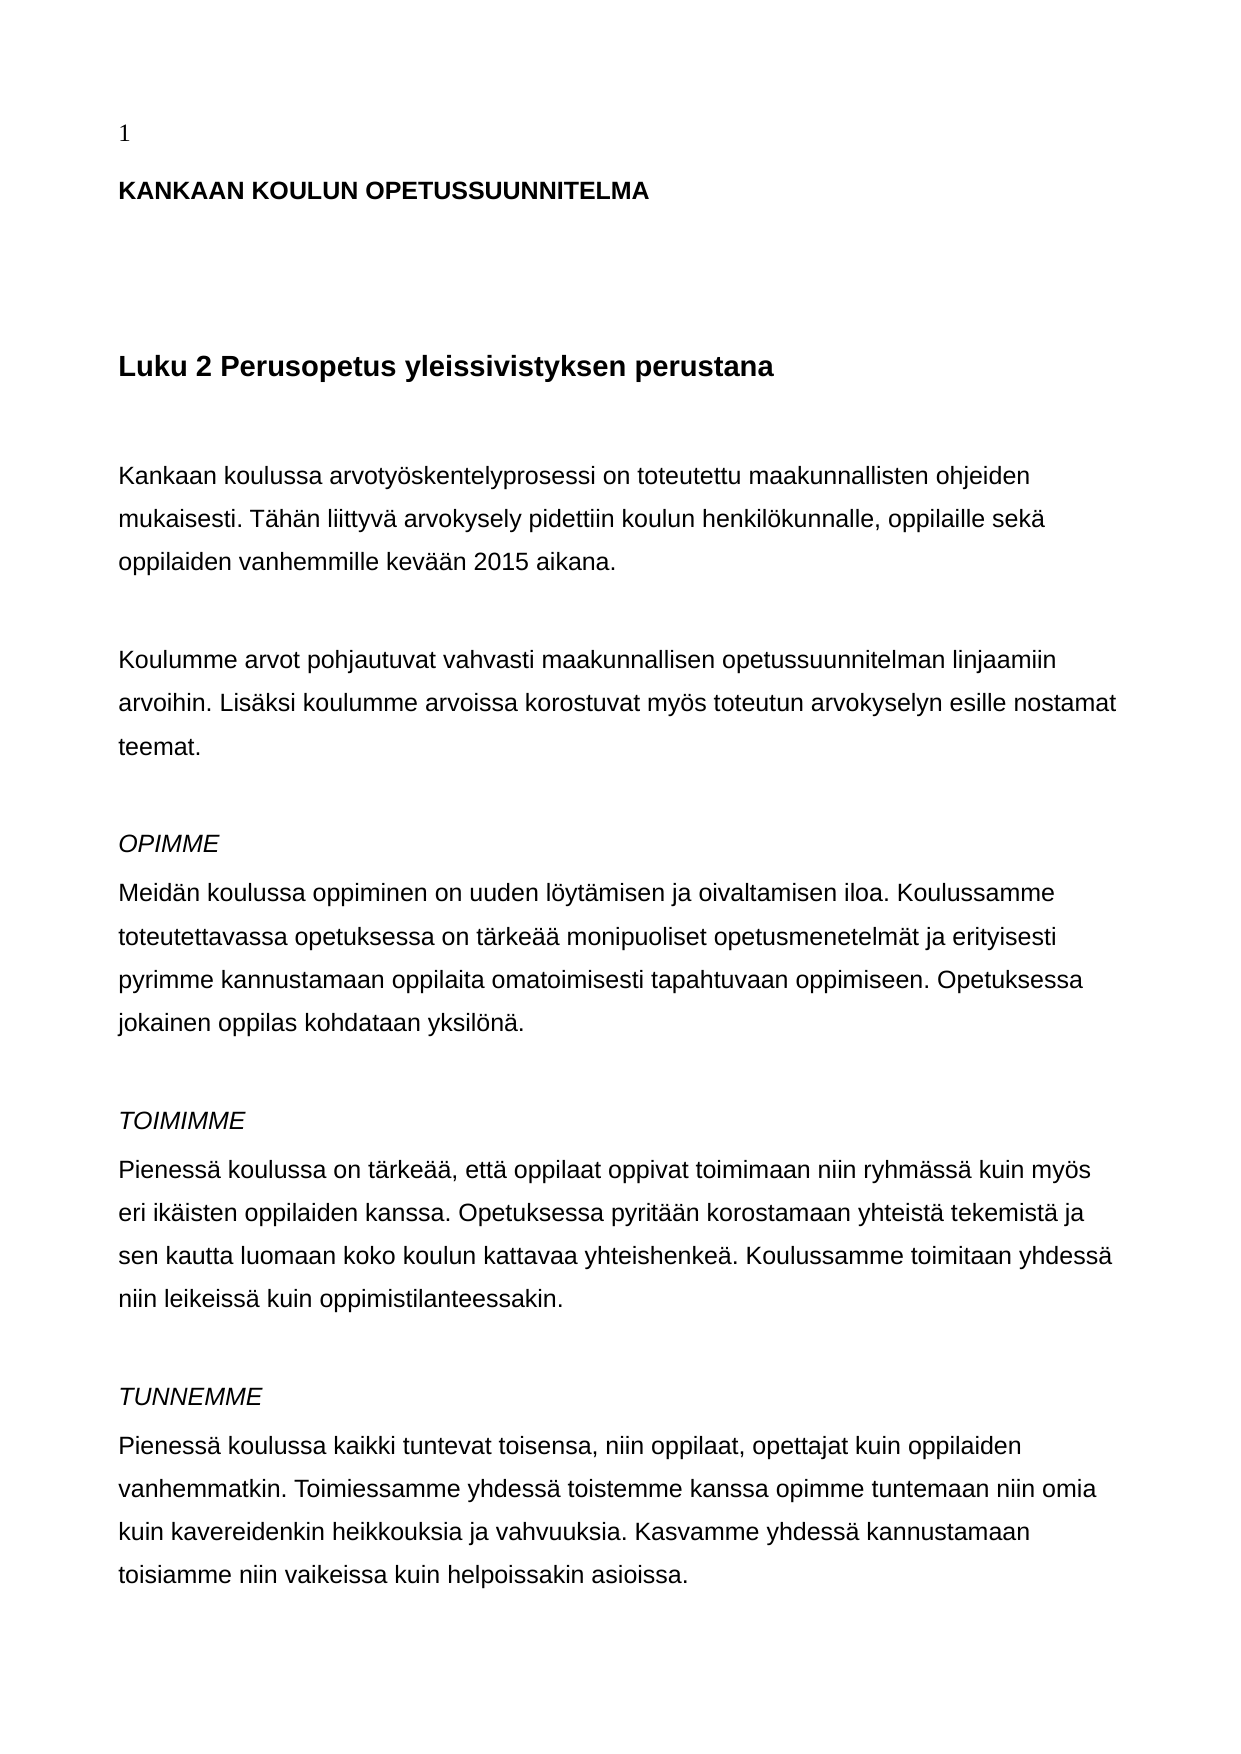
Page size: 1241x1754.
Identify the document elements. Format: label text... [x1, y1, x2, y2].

text Luku 2 Perusopetus yleissivistyksen perustana [118, 349, 1122, 382]
text TOIMIMME [118, 1106, 1122, 1134]
text KANKAAN KOULUN OPETUSSUUNNITELMA [118, 176, 1122, 205]
text Pienessä koulussa kaikki tuntevat toisensa, niin oppilaat, opettajat kuin oppilaiden vanhemmatkin. Toimiessamme yhdessä toistemme kanssa opimme tuntemaan niin omia kuin kavereidenkin heikkouksia ja vahvuuksia. Kasvamme yhdessä kannustamaan toisiamme niin vaikeissa kuin helpoissakin asioissa. [118, 1431, 1122, 1589]
text OPIMME [118, 829, 1122, 858]
text Pienessä koulussa on tärkeää, että oppilaat oppivat toimimaan niin ryhmässä kuin myös eri ikäisten oppilaiden kanssa. Opetuksessa pyritään korostamaan yhteistä tekemistä ja sen kautta luomaan koko koulun kattavaa yhteishenkeä. Koulussamme toimitaan yhdessä niin leikeissä kuin oppimistilanteessakin. [118, 1155, 1122, 1313]
text Meidän koulussa oppiminen on uuden löytämisen ja oivaltamisen iloa. Koulussamme toteutettavassa opetuksessa on tärkeää monipuoliset opetusmenetelmät ja erityisesti pyrimme kannustamaan oppilaita omatoimisesti tapahtuvaan oppimiseen. Opetuksessa jokainen oppilas kohdataan yksilönä. [118, 878, 1122, 1037]
text Koulumme arvot pohjautuvat vahvasti maakunnallisen opetussuunnitelman linjaamiin arvoihin. Lisäksi koulumme arvoissa korostuvat myös toteutun arvokyselyn esille nostamat teemat. [118, 645, 1122, 760]
text TUNNEMME [118, 1382, 1122, 1411]
text Kankaan koulussa arvotyöskentelyprosessi on toteutettu maakunnallisten ohjeiden mukaisesti. Tähän liittyvä arvokysely pidettiin koulun henkilökunnalle, oppilaille sekä oppilaiden vanhemmille kevään 2015 aikana. [118, 461, 1122, 576]
